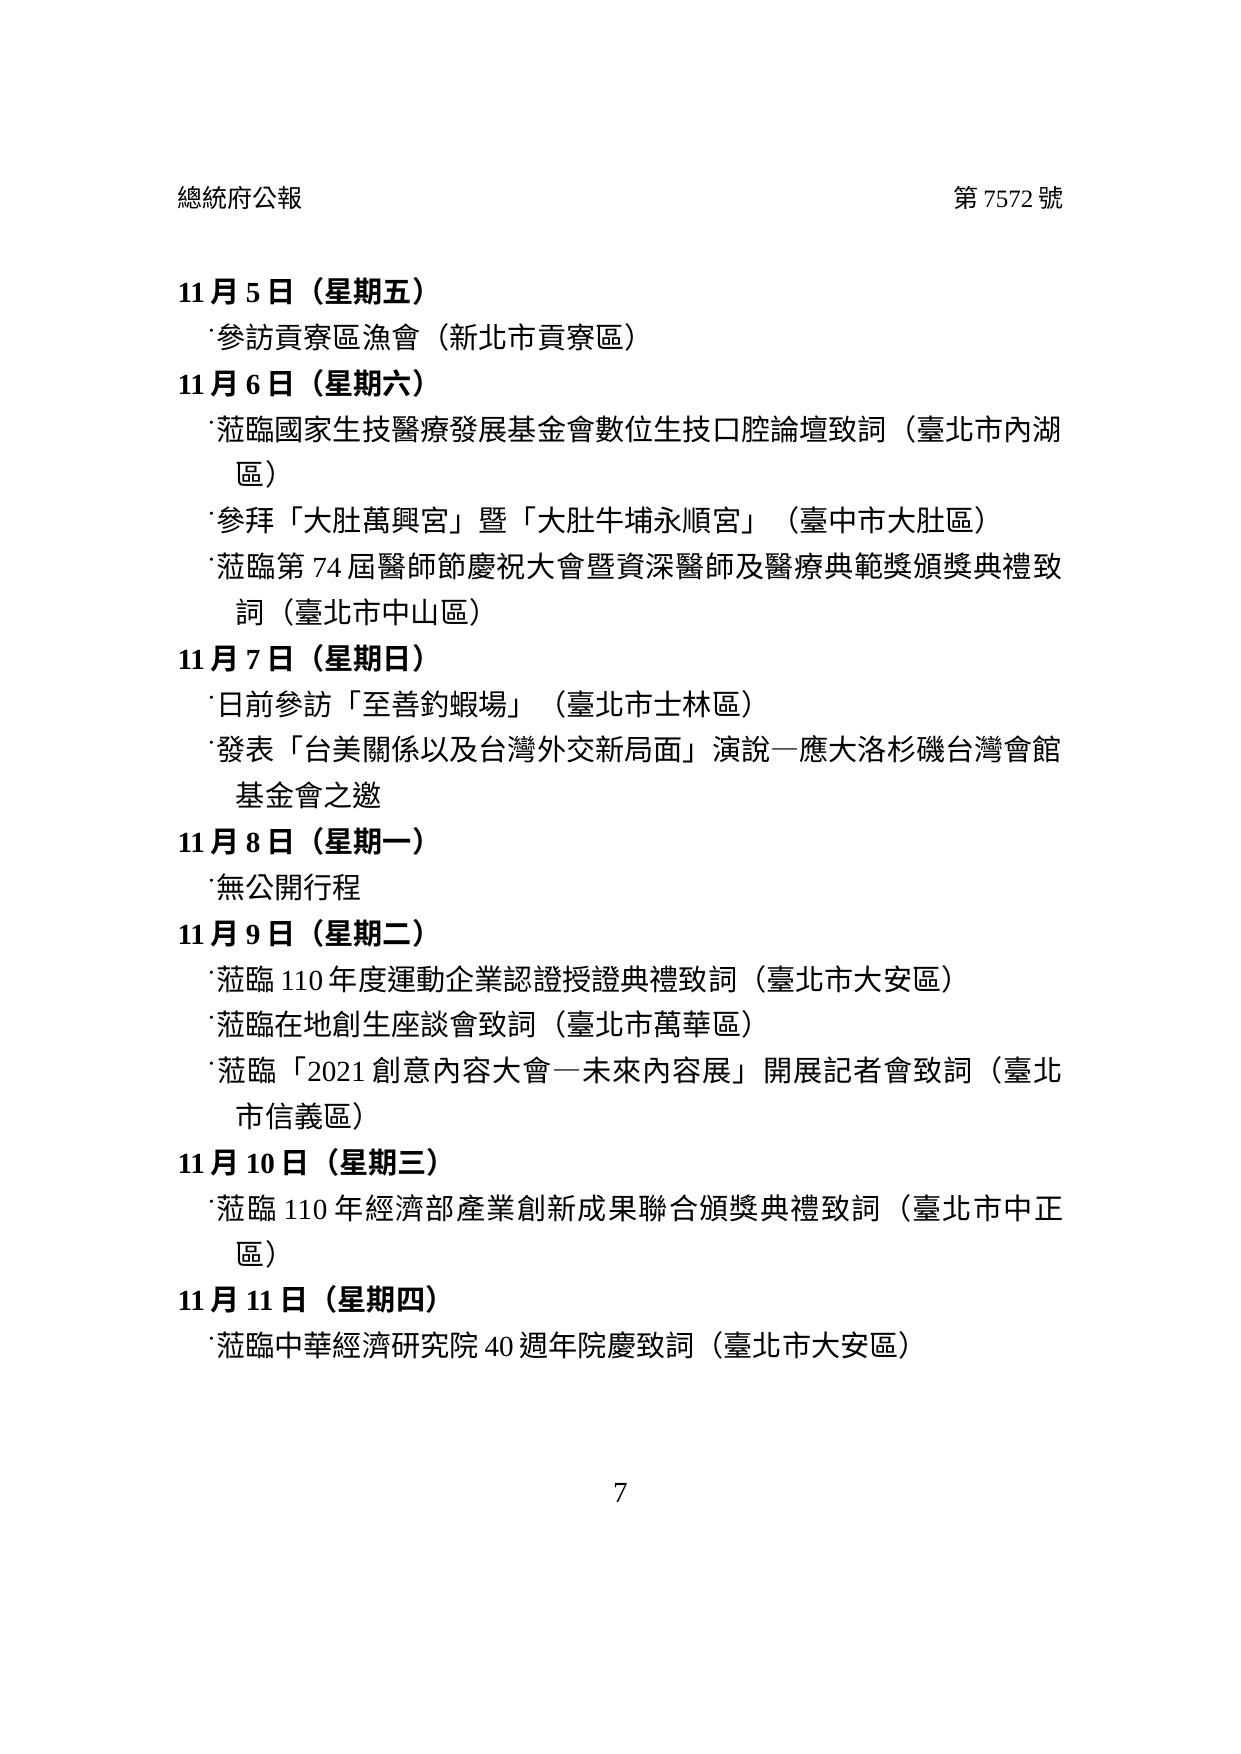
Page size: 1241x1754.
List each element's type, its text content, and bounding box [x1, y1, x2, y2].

text ˙無公開行程 [206, 862, 1063, 907]
text 11月10日（星期三） [177, 1137, 1063, 1182]
text 11月9日（星期二） [177, 907, 1063, 953]
text ˙蒞臨國家生技醫療發展基金會數位生技口腔論壇致詞（臺北市內湖區） [206, 403, 1063, 495]
text ˙參拜「大肚萬興宮」暨「大肚牛埔永順宮」（臺中市大肚區） [206, 495, 1063, 541]
text ˙蒞臨第74屆醫師節慶祝大會暨資深醫師及醫療典範獎頒獎典禮致詞（臺北市中山區） [206, 541, 1063, 632]
text 11月7日（星期日） [177, 632, 1063, 678]
text ˙蒞臨「2021創意內容大會—未來內容展」開展記者會致詞（臺北市信義區） [206, 1045, 1063, 1137]
text ˙蒞臨在地創生座談會致詞（臺北市萬華區） [206, 999, 1063, 1045]
text 11月11日（星期四） [177, 1274, 1063, 1320]
text ˙蒞臨110年度運動企業認證授證典禮致詞（臺北市大安區） [206, 953, 1063, 999]
text ˙發表「台美關係以及台灣外交新局面」演說—應大洛杉磯台灣會館基金會之邀 [206, 724, 1063, 816]
text ˙蒞臨110年經濟部產業創新成果聯合頒獎典禮致詞（臺北市中正區） [206, 1182, 1063, 1274]
text ˙參訪貢寮區漁會（新北市貢寮區） [206, 312, 1063, 357]
text ˙日前參訪「至善釣蝦場」（臺北市士林區） [206, 678, 1063, 724]
text 11月5日（星期五） [177, 266, 1063, 312]
text ˙蒞臨中華經濟研究院40週年院慶致詞（臺北市大安區） [206, 1320, 1063, 1366]
text 11月8日（星期一） [177, 816, 1063, 862]
text 11月6日（星期六） [177, 357, 1063, 403]
